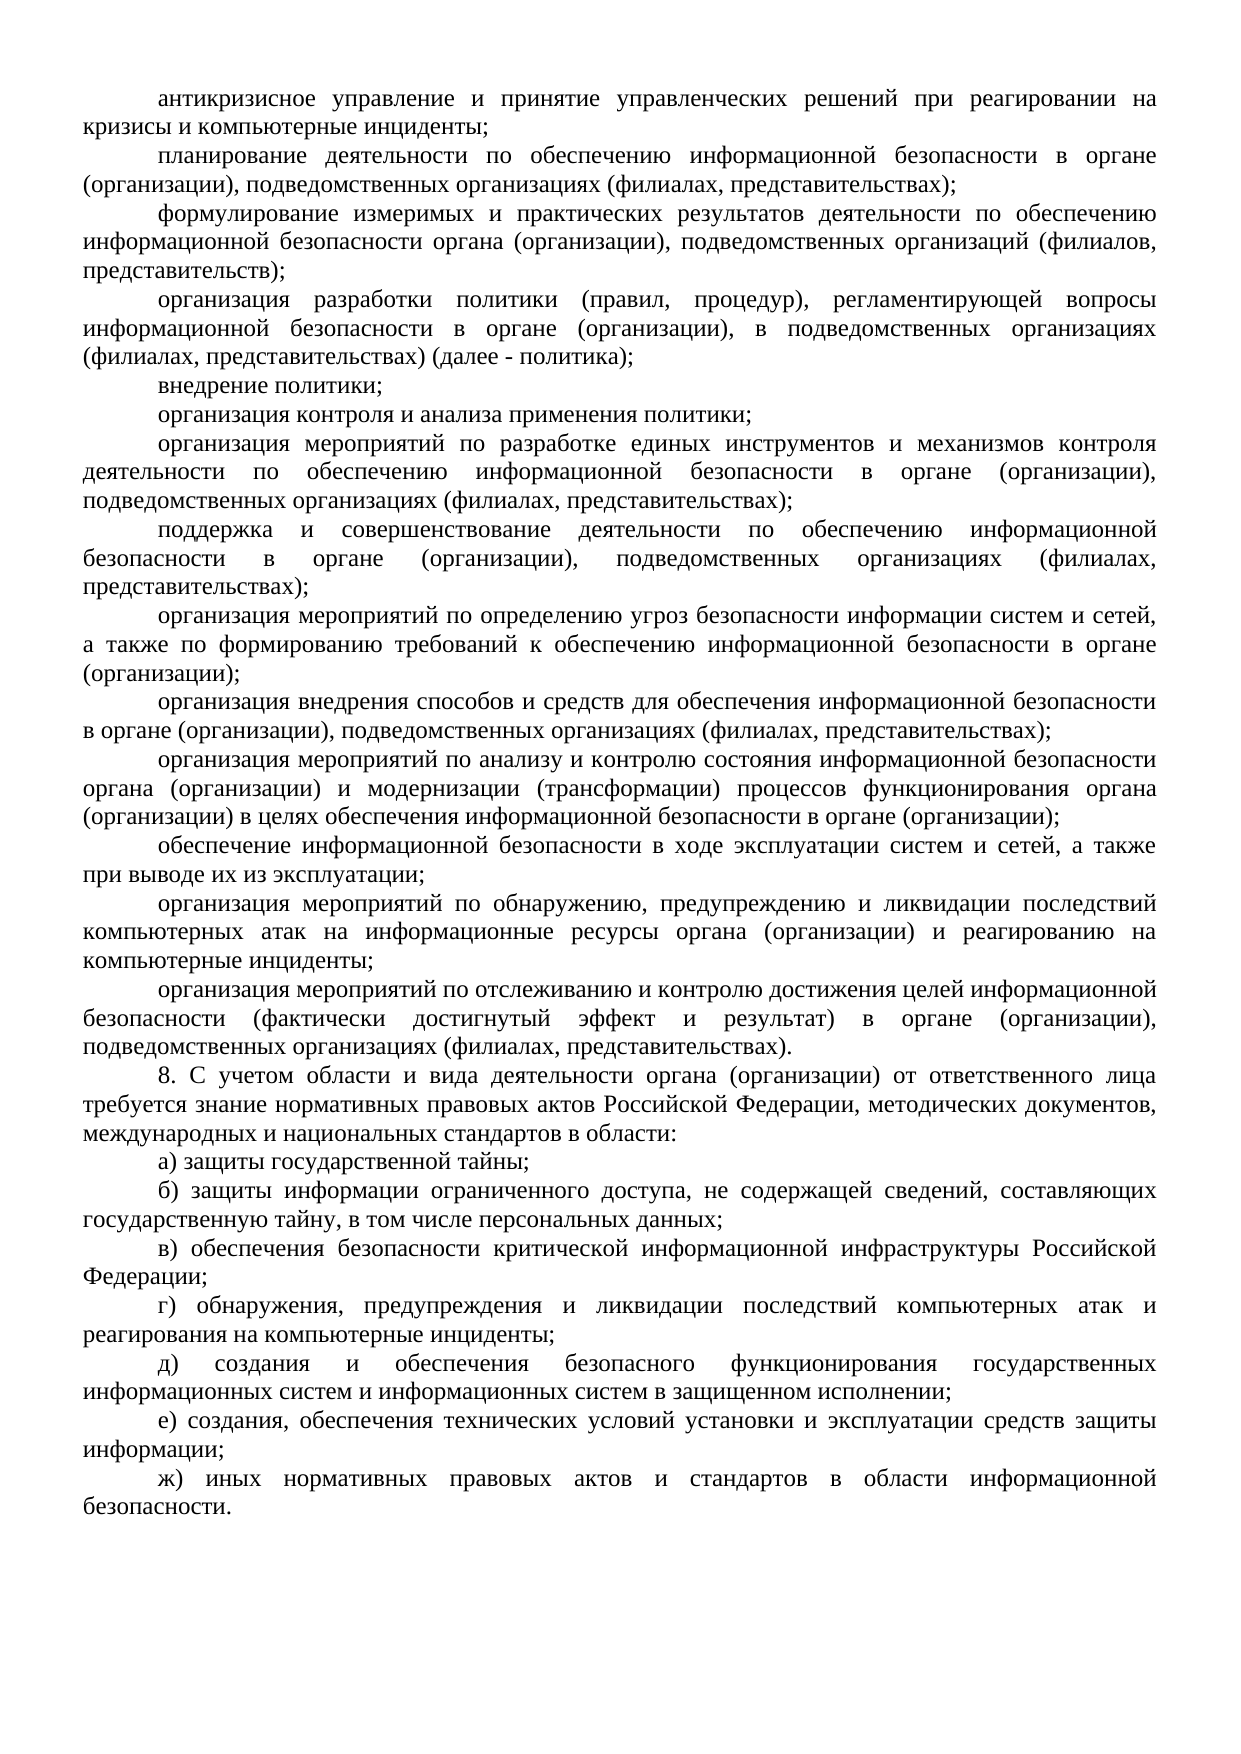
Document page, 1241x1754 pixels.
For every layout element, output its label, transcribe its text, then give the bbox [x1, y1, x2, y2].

text в) обеспечения безопасности критической информационной инфраструктуры Российской Федерации; [83, 1233, 1157, 1290]
text б) защиты информации ограниченного доступа, не содержащей сведений, составляющих государственную тайну, в том числе персональных данных; [83, 1175, 1157, 1233]
text организация внедрения способов и средств для обеспечения информационной безопасности в органе (организации), подведомственных организациях (филиалах, представительствах); [83, 686, 1157, 744]
text организация контроля и анализа применения политики; [83, 399, 1157, 428]
text поддержка и совершенствование деятельности по обеспечению информационной безопасности в органе (организации), подведомственных организациях (филиалах, представительствах); [83, 514, 1157, 600]
text г) обнаружения, предупреждения и ликвидации последствий компьютерных атак и реагирования на компьютерные инциденты; [83, 1290, 1157, 1348]
text е) создания, обеспечения технических условий установки и эксплуатации средств защиты информации; [83, 1405, 1157, 1463]
text организация мероприятий по определению угроз безопасности информации систем и сетей, а также по формированию требований к обеспечению информационной безопасности в органе (организации); [83, 600, 1157, 686]
text внедрение политики; [83, 370, 1157, 399]
text антикризисное управление и принятие управленческих решений при реагировании на кризисы и компьютерные инциденты; [83, 83, 1157, 140]
text организация мероприятий по отслеживанию и контролю достижения целей информационной безопасности (фактически достигнутый эффект и результат) в органе (организации), подведомственных организациях (филиалах, представительствах). [83, 974, 1157, 1060]
text организация мероприятий по разработке единых инструментов и механизмов контроля деятельности по обеспечению информационной безопасности в органе (организации), подведомственных организациях (филиалах, представительствах); [83, 428, 1157, 514]
text формулирование измеримых и практических результатов деятельности по обеспечению информационной безопасности органа (организации), подведомственных организаций (филиалов, представительств); [83, 198, 1157, 284]
text организация мероприятий по обнаружению, предупреждению и ликвидации последствий компьютерных атак на информационные ресурсы органа (организации) и реагированию на компьютерные инциденты; [83, 888, 1157, 974]
text планирование деятельности по обеспечению информационной безопасности в органе (организации), подведомственных организациях (филиалах, представительствах); [83, 140, 1157, 198]
text организация разработки политики (правил, процедур), регламентирующей вопросы информационной безопасности в органе (организации), в подведомственных организациях (филиалах, представительствах) (далее - политика); [83, 284, 1157, 370]
text д) создания и обеспечения безопасного функционирования государственных информационных систем и информационных систем в защищенном исполнении; [83, 1348, 1157, 1405]
text организация мероприятий по анализу и контролю состояния информационной безопасности органа (организации) и модернизации (трансформации) процессов функционирования органа (организации) в целях обеспечения информационной безопасности в органе (организации); [83, 744, 1157, 830]
text 8. С учетом области и вида деятельности органа (организации) от ответственного лица требуется знание нормативных правовых актов Российской Федерации, методических документов, международных и национальных стандартов в области: [83, 1060, 1157, 1146]
text обеспечение информационной безопасности в ходе эксплуатации систем и сетей, а также при выводе их из эксплуатации; [83, 830, 1157, 888]
text ж) иных нормативных правовых актов и стандартов в области информационной безопасности. [83, 1463, 1157, 1520]
text а) защиты государственной тайны; [83, 1146, 1157, 1175]
